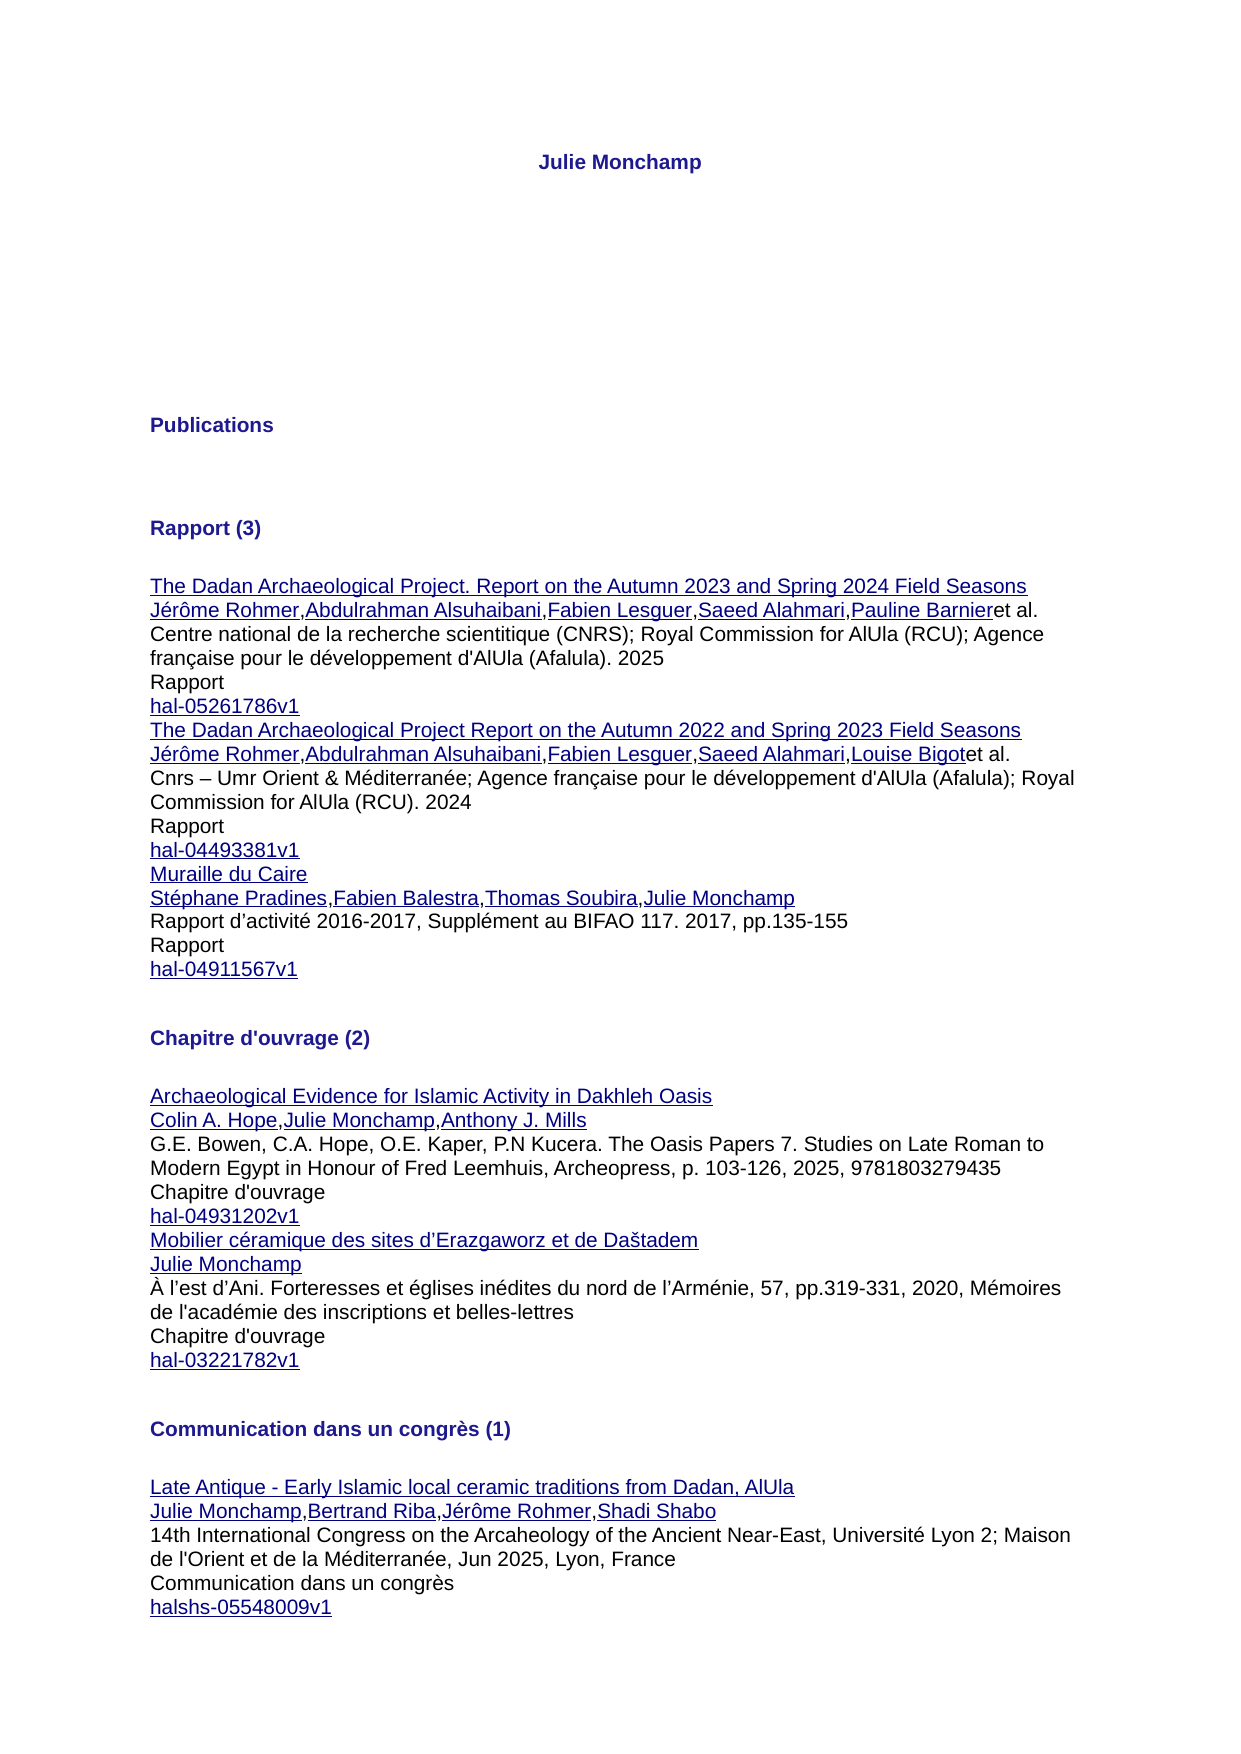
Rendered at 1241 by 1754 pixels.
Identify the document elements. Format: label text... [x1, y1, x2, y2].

subtitle Communication dans un congrès (1) [150, 1417, 1090, 1441]
table_header Archaeological Evidence for Islamic Activity in Dakhleh Oasis Colin A. Hope,Julie Monchamp,Anthony J. Mills G.E. Bowen, C.A. Hope, O.E. Kaper, P.N Kucera. The Oasis Papers 7. Studies on Late Roman to Modern Egypt in Honour of Fred Leemhuis, Archeopress, p. 103-126, 2025, 9781803279435 Chapitre d'ouvrage hal-04931202v1 [150, 1084, 1090, 1228]
table_header Late Antique - Early Islamic local ceramic traditions from Dadan, AlUla Julie Monchamp,Bertrand Riba,Jérôme Rohmer,Shadi Shabo 14th International Congress on the Arcaheology of the Ancient Near-East, Université Lyon 2; Maison de l'Orient et de la Méditerranée, Jun 2025, Lyon, France Communication dans un congrès halshs-05548009v1 [150, 1475, 1090, 1619]
subtitle Chapitre d'ouvrage (2) [150, 1026, 1090, 1050]
table_cell Muraille du Caire Stéphane Pradines,Fabien Balestra,Thomas Soubira,Julie Monchamp Rapport d’activité 2016-2017, Supplément au BIFAO 117. 2017, pp.135-155 Rapport hal-04911567v1 [150, 861, 1090, 981]
subtitle Julie Monchamp [150, 150, 1090, 174]
table_cell Mobilier céramique des sites d’Erazgaworz et de Daštadem Julie Monchamp À l’est d’Ani. Forteresses et églises inédites du nord de l’Arménie, 57, pp.319-331, 2020, Mémoires de l'académie des inscriptions et belles-lettres Chapitre d'ouvrage hal-03221782v1 [150, 1228, 1090, 1372]
table_cell The Dadan Archaeological Project Report on the Autumn 2022 and Spring 2023 Field Seasons Jérôme Rohmer,Abdulrahman Alsuhaibani,Fabien Lesguer,Saeed Alahmari,Louise Bigotet al. Cnrs – Umr Orient & Méditerranée; Agence française pour le développement d'AlUla (Afalula); Royal Commission for AlUla (RCU). 2024 Rapport hal-04493381v1 [150, 718, 1090, 861]
subtitle Publications [150, 412, 1090, 436]
table_header The Dadan Archaeological Project. Report on the Autumn 2023 and Spring 2024 Field Seasons Jérôme Rohmer,Abdulrahman Alsuhaibani,Fabien Lesguer,Saeed Alahmari,Pauline Barnieret al. Centre national de la recherche scientitique (CNRS); Royal Commission for AlUla (RCU); Agence française pour le développement d'AlUla (Afalula). 2025 Rapport hal-05261786v1 [150, 574, 1090, 718]
subtitle Rapport (3) [150, 516, 1090, 539]
